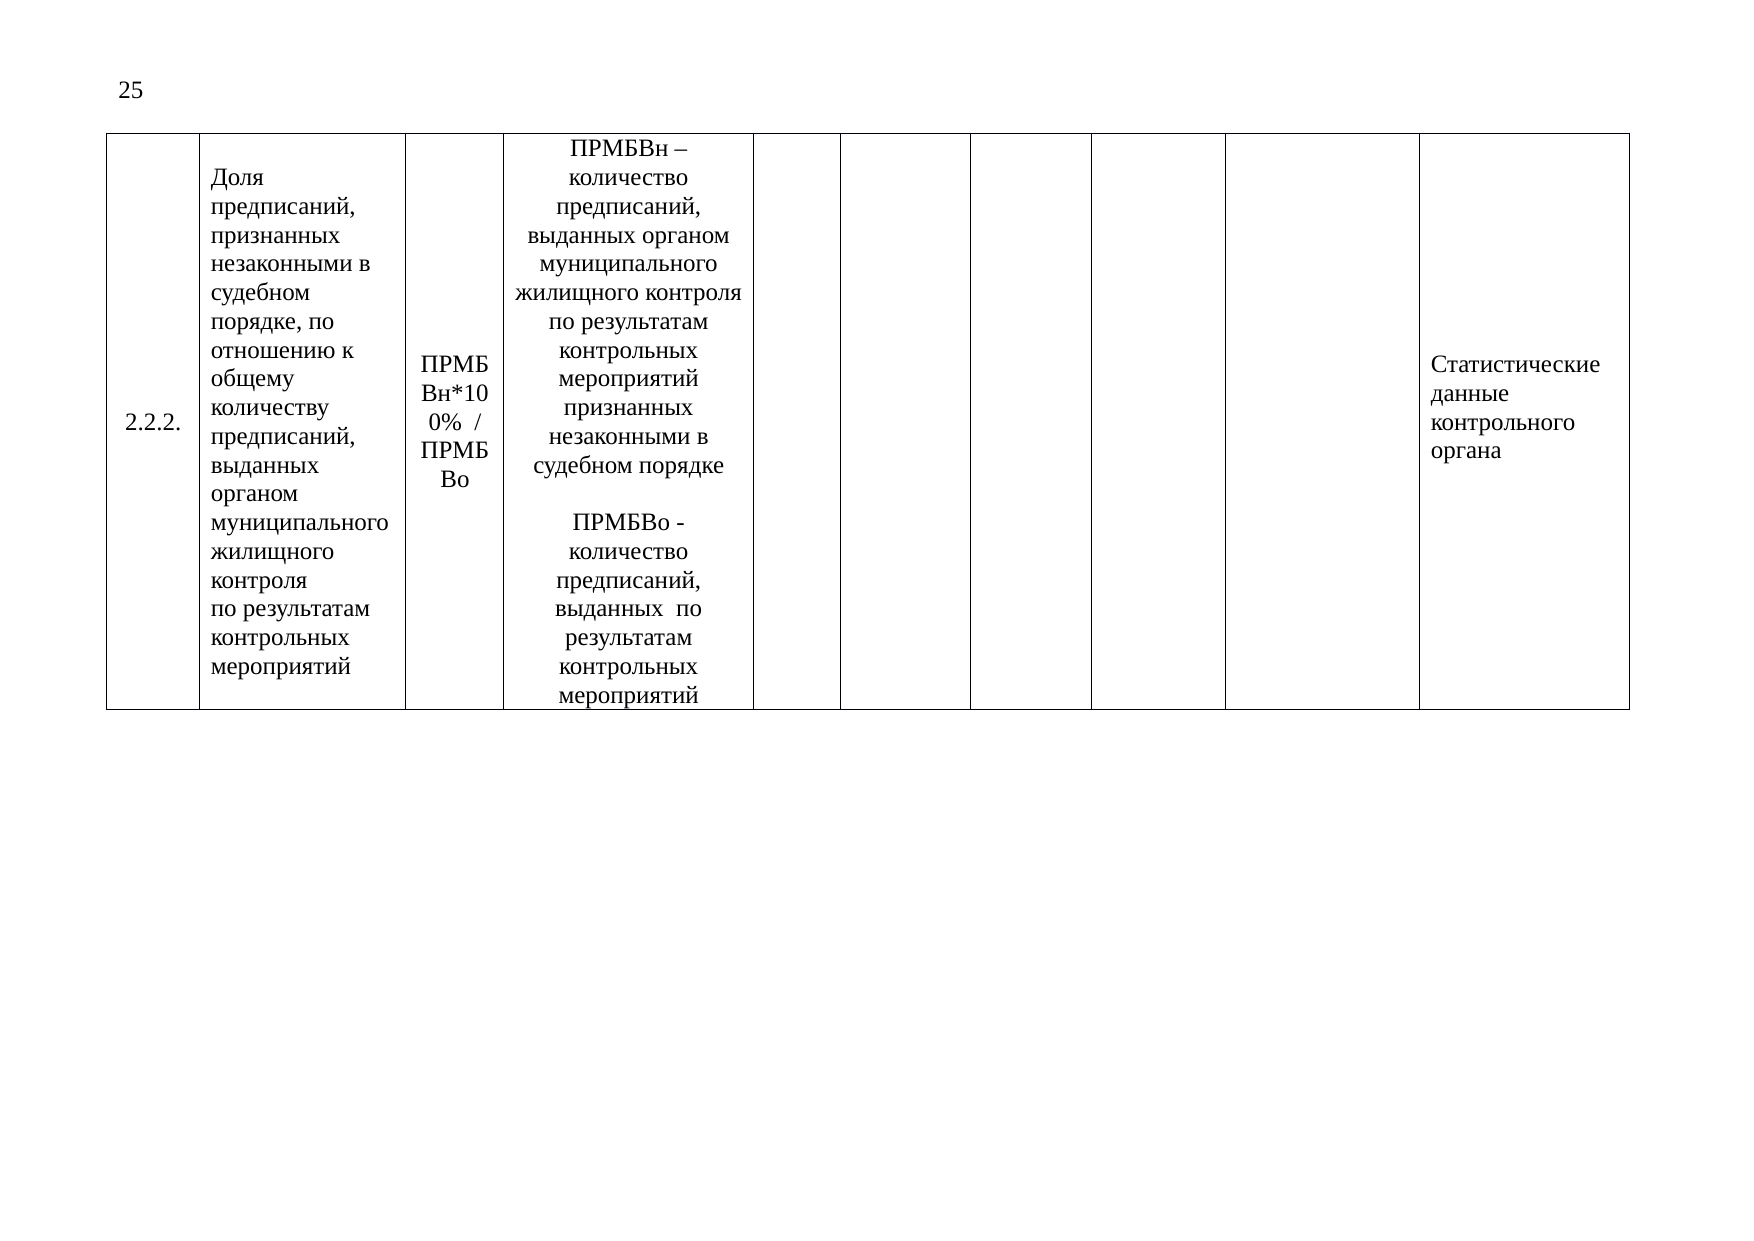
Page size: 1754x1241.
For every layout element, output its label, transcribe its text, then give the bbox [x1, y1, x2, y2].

table_cell [841, 134, 970, 708]
table_cell Статистические данные контрольного органа [1420, 134, 1629, 708]
table_cell Доля предписаний, признанных незаконными в судебном порядке, по отношению к общему количеству предписаний, выданных органом муниципального жилищного контроля по результатам контрольных мероприятий [200, 134, 405, 708]
table_cell 2.2.2. [107, 134, 199, 708]
table_cell ПРМБВн –количество предписаний, выданных органом муниципального жилищного контроля по результатам контрольных мероприятий признанных незаконными в судебном порядке ПРМБВо - количество предписаний, выданных по результатам контрольных мероприятий [504, 134, 753, 708]
table_cell [1092, 134, 1225, 708]
table_cell ПРМБВн*100% / ПРМБВо [406, 134, 503, 708]
table_cell [971, 134, 1091, 708]
table_cell [754, 134, 840, 708]
table_cell [1226, 134, 1419, 708]
